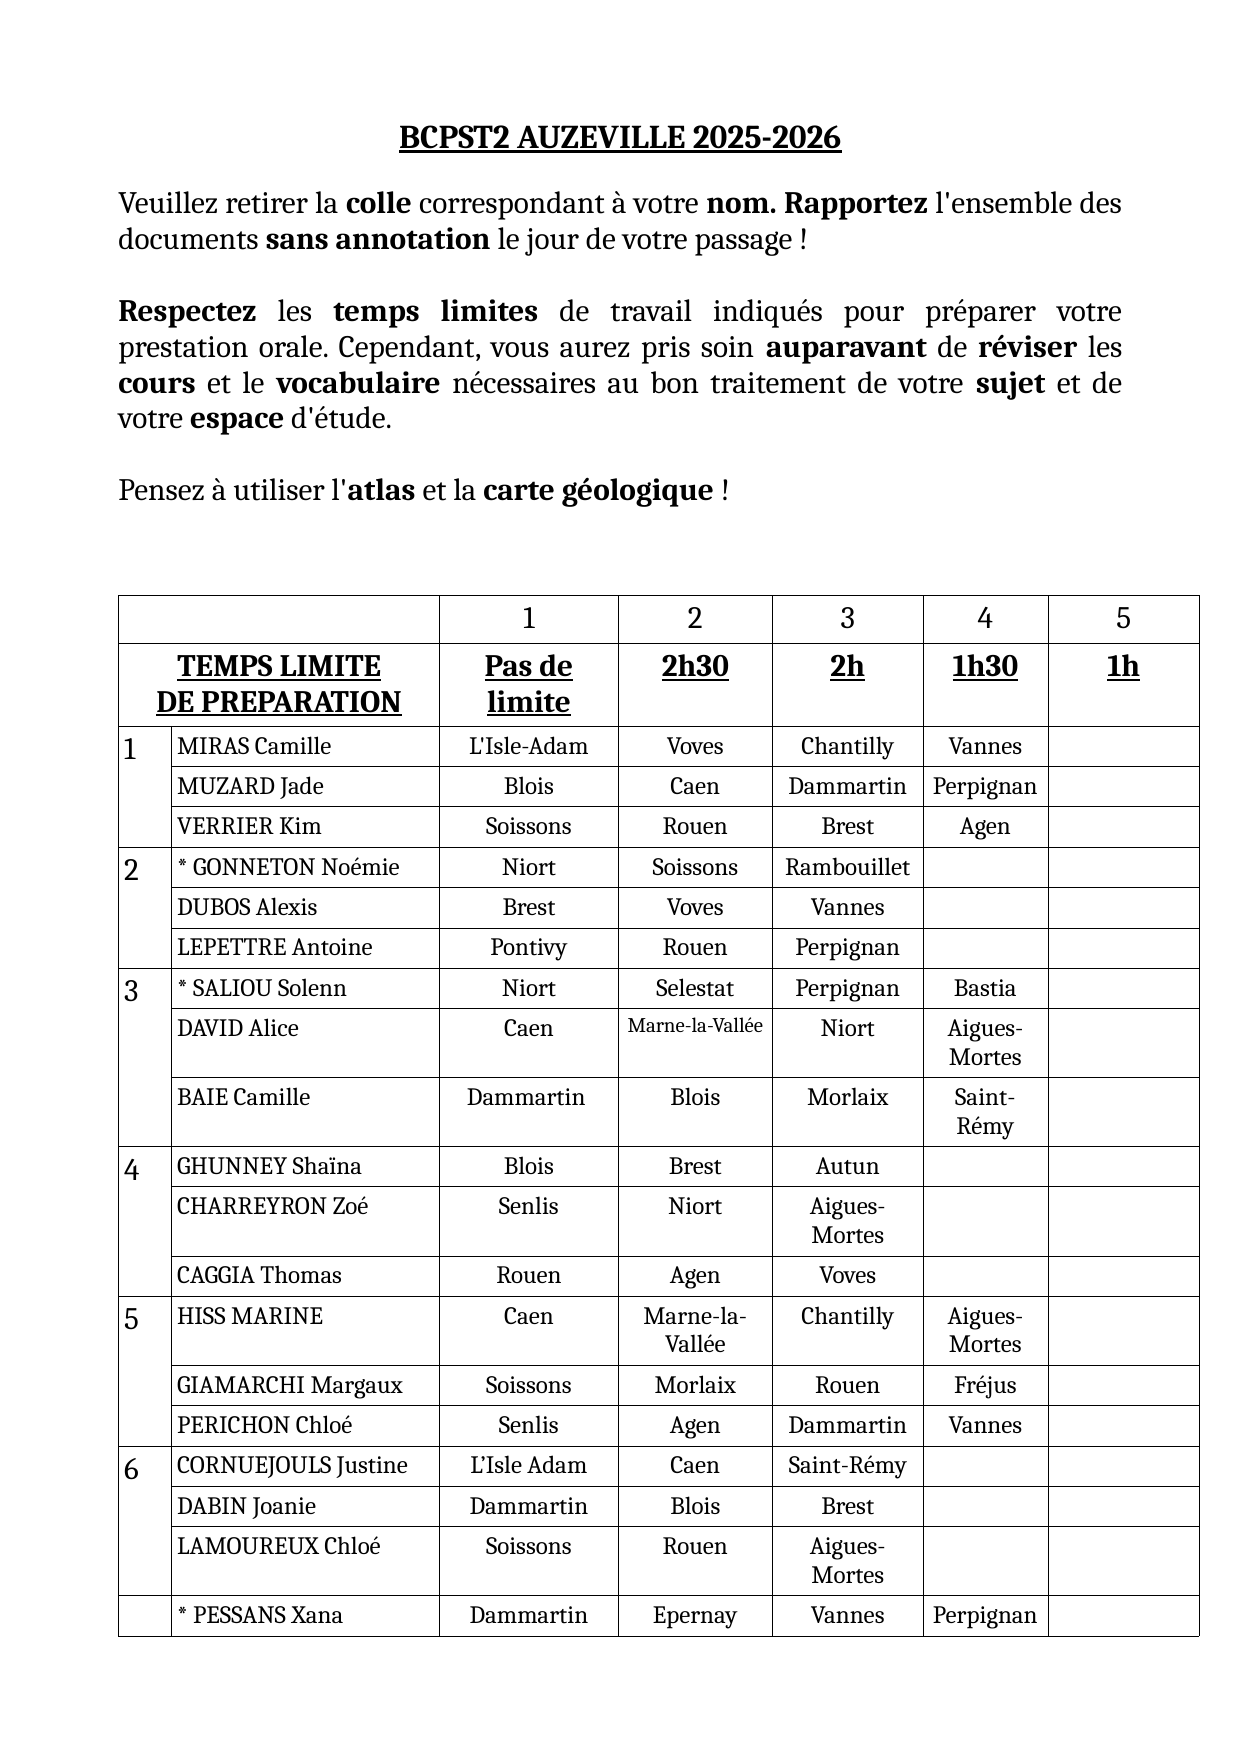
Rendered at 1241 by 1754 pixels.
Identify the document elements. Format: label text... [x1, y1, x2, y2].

table_cell [119, 1596, 171, 1636]
table_cell [1049, 888, 1199, 927]
table_cell MIRAS Camille [172, 727, 439, 766]
table_cell 2h [773, 644, 923, 726]
table_cell Agen [619, 1406, 772, 1446]
table_cell Caen [619, 767, 772, 806]
table_cell [924, 1257, 1048, 1296]
table_cell Blois [619, 1487, 772, 1526]
table_cell Rouen [619, 929, 772, 968]
table_cell CHARREYRON Zoé [172, 1187, 439, 1256]
table_cell Fréjus [924, 1366, 1048, 1405]
table_cell HISS MARINE [172, 1297, 439, 1365]
table_cell Perpignan [773, 929, 923, 968]
table_cell DAVID Alice [172, 1009, 439, 1077]
table_cell [1049, 929, 1199, 968]
table_cell 3 [119, 969, 171, 1146]
table_cell Vannes [773, 1596, 923, 1636]
table_cell [1049, 1147, 1199, 1186]
table_cell Soissons [619, 848, 772, 887]
table_cell Saint-Rémy [773, 1447, 923, 1486]
table_cell LEPETTRE Antoine [172, 929, 439, 968]
table_cell Aigues-Mortes [773, 1527, 923, 1595]
table_cell CAGGIA Thomas [172, 1257, 439, 1296]
table_cell Dammartin [440, 1596, 618, 1636]
table_cell Caen [619, 1447, 772, 1486]
table_cell Aigues-Mortes [924, 1009, 1048, 1077]
table_cell * SALIOU Solenn [172, 969, 439, 1008]
table_header 1 [440, 596, 618, 642]
table_cell Voves [619, 888, 772, 927]
table_cell Autun [773, 1147, 923, 1186]
table_cell Niort [773, 1009, 923, 1077]
table_cell [1049, 1009, 1199, 1077]
table_cell Rouen [440, 1257, 618, 1296]
table_cell Chantilly [773, 1297, 923, 1365]
table_cell [1049, 1596, 1199, 1636]
table_cell [1049, 848, 1199, 887]
table_cell Voves [773, 1257, 923, 1296]
table_cell 4 [119, 1147, 171, 1296]
table_cell L'Isle-Adam [440, 727, 618, 766]
table_cell Niort [619, 1187, 772, 1256]
table_cell Agen [924, 807, 1048, 847]
table_cell [1049, 1078, 1199, 1146]
table_cell Bastia [924, 969, 1048, 1008]
table_cell VERRIER Kim [172, 807, 439, 847]
table_cell Rouen [619, 1527, 772, 1595]
table_cell Vannes [773, 888, 923, 927]
table_cell Niort [440, 848, 618, 887]
table_cell Brest [773, 807, 923, 847]
table_cell Perpignan [773, 969, 923, 1008]
table_cell [1049, 1406, 1199, 1446]
table_cell [1049, 1297, 1199, 1365]
table_cell [1049, 807, 1199, 847]
table_cell Blois [440, 767, 618, 806]
table_cell 5 [119, 1297, 171, 1446]
table_cell * PESSANS Xana [172, 1596, 439, 1636]
table_cell Rambouillet [773, 848, 923, 887]
text BCPST2 AUZEVILLE 2025-2026 [118, 118, 1122, 185]
table_cell [1049, 1527, 1199, 1595]
table_cell Dammartin [773, 1406, 923, 1446]
table_cell 6 [119, 1447, 171, 1595]
table_cell Blois [619, 1078, 772, 1146]
table_cell [924, 1487, 1048, 1526]
table_cell DABIN Joanie [172, 1487, 439, 1526]
table_cell [1049, 1487, 1199, 1526]
table_cell DUBOS Alexis [172, 888, 439, 927]
table_cell GHUNNEY Shaïna [172, 1147, 439, 1186]
table_cell Agen [619, 1257, 772, 1296]
table_cell Dammartin [440, 1078, 618, 1146]
table_cell 2 [119, 848, 171, 968]
table_cell Epernay [619, 1596, 772, 1636]
table_cell Niort [440, 969, 618, 1008]
table_cell Pontivy [440, 929, 618, 968]
table_cell 2h30 [619, 644, 772, 726]
table_cell Soissons [440, 1527, 618, 1595]
table_cell [924, 929, 1048, 968]
table_cell Morlaix [619, 1366, 772, 1405]
table_cell PERICHON Chloé [172, 1406, 439, 1446]
table_cell Dammartin [440, 1487, 618, 1526]
table_cell 1h [1049, 644, 1199, 726]
table_cell Vannes [924, 1406, 1048, 1446]
table_cell MUZARD Jade [172, 767, 439, 806]
table_cell Soissons [440, 807, 618, 847]
table_cell Aigues-Mortes [773, 1187, 923, 1256]
table_header 4 [924, 596, 1048, 642]
table_cell BAIE Camille [172, 1078, 439, 1146]
table_cell [924, 1527, 1048, 1595]
table_header 5 [1049, 596, 1199, 642]
table_cell Morlaix [773, 1078, 923, 1146]
table_cell Caen [440, 1009, 618, 1077]
table_cell Brest [619, 1147, 772, 1186]
table_cell [1049, 1366, 1199, 1405]
table_cell CORNUEJOULS Justine [172, 1447, 439, 1486]
table_header 3 [773, 596, 923, 642]
table_cell [1049, 1187, 1199, 1256]
table_cell Aigues-Mortes [924, 1297, 1048, 1365]
table_cell Dammartin [773, 767, 923, 806]
table_cell [1049, 1447, 1199, 1486]
table_cell Selestat [619, 969, 772, 1008]
table_cell Blois [440, 1147, 618, 1186]
table_cell 1h30 [924, 644, 1048, 726]
table_cell Marne-la-Vallée [619, 1297, 772, 1365]
table_cell Rouen [619, 807, 772, 847]
table_cell Perpignan [924, 1596, 1048, 1636]
table_cell Caen [440, 1297, 618, 1365]
table_cell TEMPS LIMITE DE PREPARATION [119, 644, 439, 726]
text Pensez à utiliser l'atlas et la carte géologique ! [118, 473, 1122, 509]
table_cell [924, 888, 1048, 927]
table_cell Perpignan [924, 767, 1048, 806]
table_cell [1049, 969, 1199, 1008]
text Respectez les temps limites de travail indiqués pour préparer votre prestation orale. Cependant, vous aurez pris soin auparavant de réviser les cours et le vocabulaire nécessaires au bon traitement de votre sujet et de votre espace d'étude. [118, 293, 1122, 437]
table_cell [924, 1187, 1048, 1256]
table_cell Vannes [924, 727, 1048, 766]
table_cell * GONNETON Noémie [172, 848, 439, 887]
table_cell Senlis [440, 1187, 618, 1256]
table_cell Chantilly [773, 727, 923, 766]
table_cell Saint-Rémy [924, 1078, 1048, 1146]
table_cell Rouen [773, 1366, 923, 1405]
table_header [119, 596, 439, 642]
table_cell LAMOUREUX Chloé [172, 1527, 439, 1595]
table_cell [924, 1447, 1048, 1486]
table_cell [1049, 727, 1199, 766]
table_cell Soissons [440, 1366, 618, 1405]
table_cell [924, 1147, 1048, 1186]
table_cell [1049, 767, 1199, 806]
table_cell Pas de limite [440, 644, 618, 726]
table_cell Senlis [440, 1406, 618, 1446]
table_cell [924, 848, 1048, 887]
table_cell [1049, 1257, 1199, 1296]
table_header 2 [619, 596, 772, 642]
table_cell 1 [119, 727, 171, 847]
table_cell GIAMARCHI Margaux [172, 1366, 439, 1405]
table_cell Voves [619, 727, 772, 766]
table_cell Marne-la-Vallée [619, 1009, 772, 1077]
table_cell L’Isle Adam [440, 1447, 618, 1486]
text Veuillez retirer la colle correspondant à votre nom. Rapportez l'ensemble des documents sans annotation le jour de votre passage ! [118, 185, 1122, 257]
table_cell Brest [440, 888, 618, 927]
table_cell Brest [773, 1487, 923, 1526]
